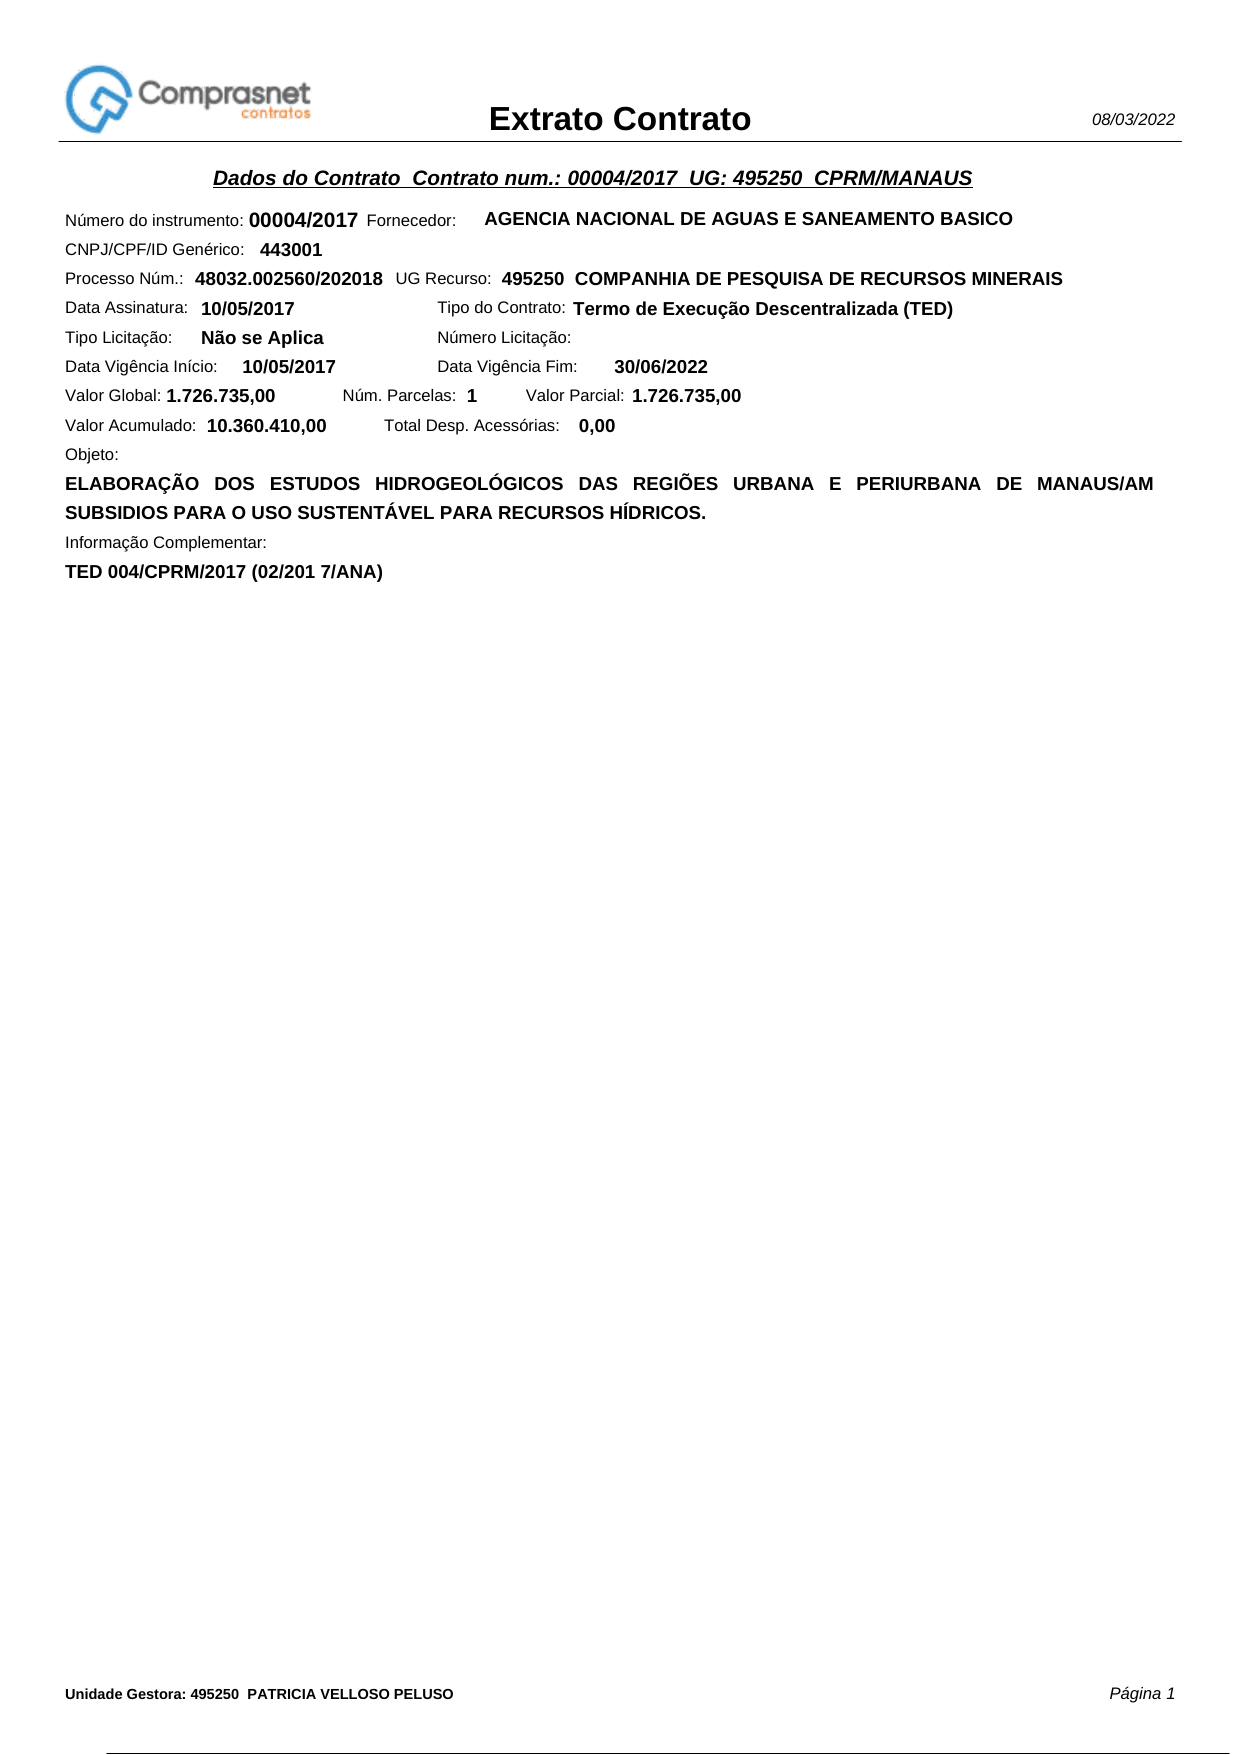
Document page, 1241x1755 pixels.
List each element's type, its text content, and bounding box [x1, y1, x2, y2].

text Objeto: [65, 445, 1193, 464]
text Dados do Contrato ­ Contrato num.: 00004/2017 ­ UG: 495250 ­ CPRM/MANAUS [48, 166, 1193, 190]
text Processo Núm.: 48032.002560/2020­18 UG Recurso: 495250 ­ COMPANHIA DE PESQUISA DE RECURSOS MINERAIS [65, 268, 1193, 289]
text Número do instrumento: 00004/2017 Fornecedor: AGENCIA NACIONAL DE AGUAS E SANEAMENTO BASICO [65, 207, 1193, 231]
text Tipo Licitação: Não se Aplica Número Licitação: [65, 327, 1193, 348]
text Data Vigência Início: 10/05/2017 Data Vigência Fim: 30/06/2022 Valor Global: 1.726.735,00 Núm. Parcelas: 1 Valor Parcial: 1.726.735,00 Valor Acumulado: 10.360.410,00 Total Desp. Acessórias: 0,00 [65, 356, 742, 436]
text TED 004/CPRM/2017 (02/201 7/ANA) [65, 561, 1193, 583]
text CNPJ/CPF/ID Genérico: 443001 [65, 238, 1193, 260]
text ELABORAÇÃO DOS ESTUDOS HIDROGEOLÓGICOS DAS REGIÕES URBANA E PERIURBANA DE MANAUS/AM ­ SUBSIDIOS PARA O USO SUSTENTÁVEL PARA RECURSOS HÍDRICOS. [65, 473, 1176, 524]
text Data Assinatura: 10/05/2017 Tipo do Contrato: Termo de Execução Descentralizada (TED) [65, 297, 1193, 319]
text Informação Complementar: [65, 533, 1193, 552]
